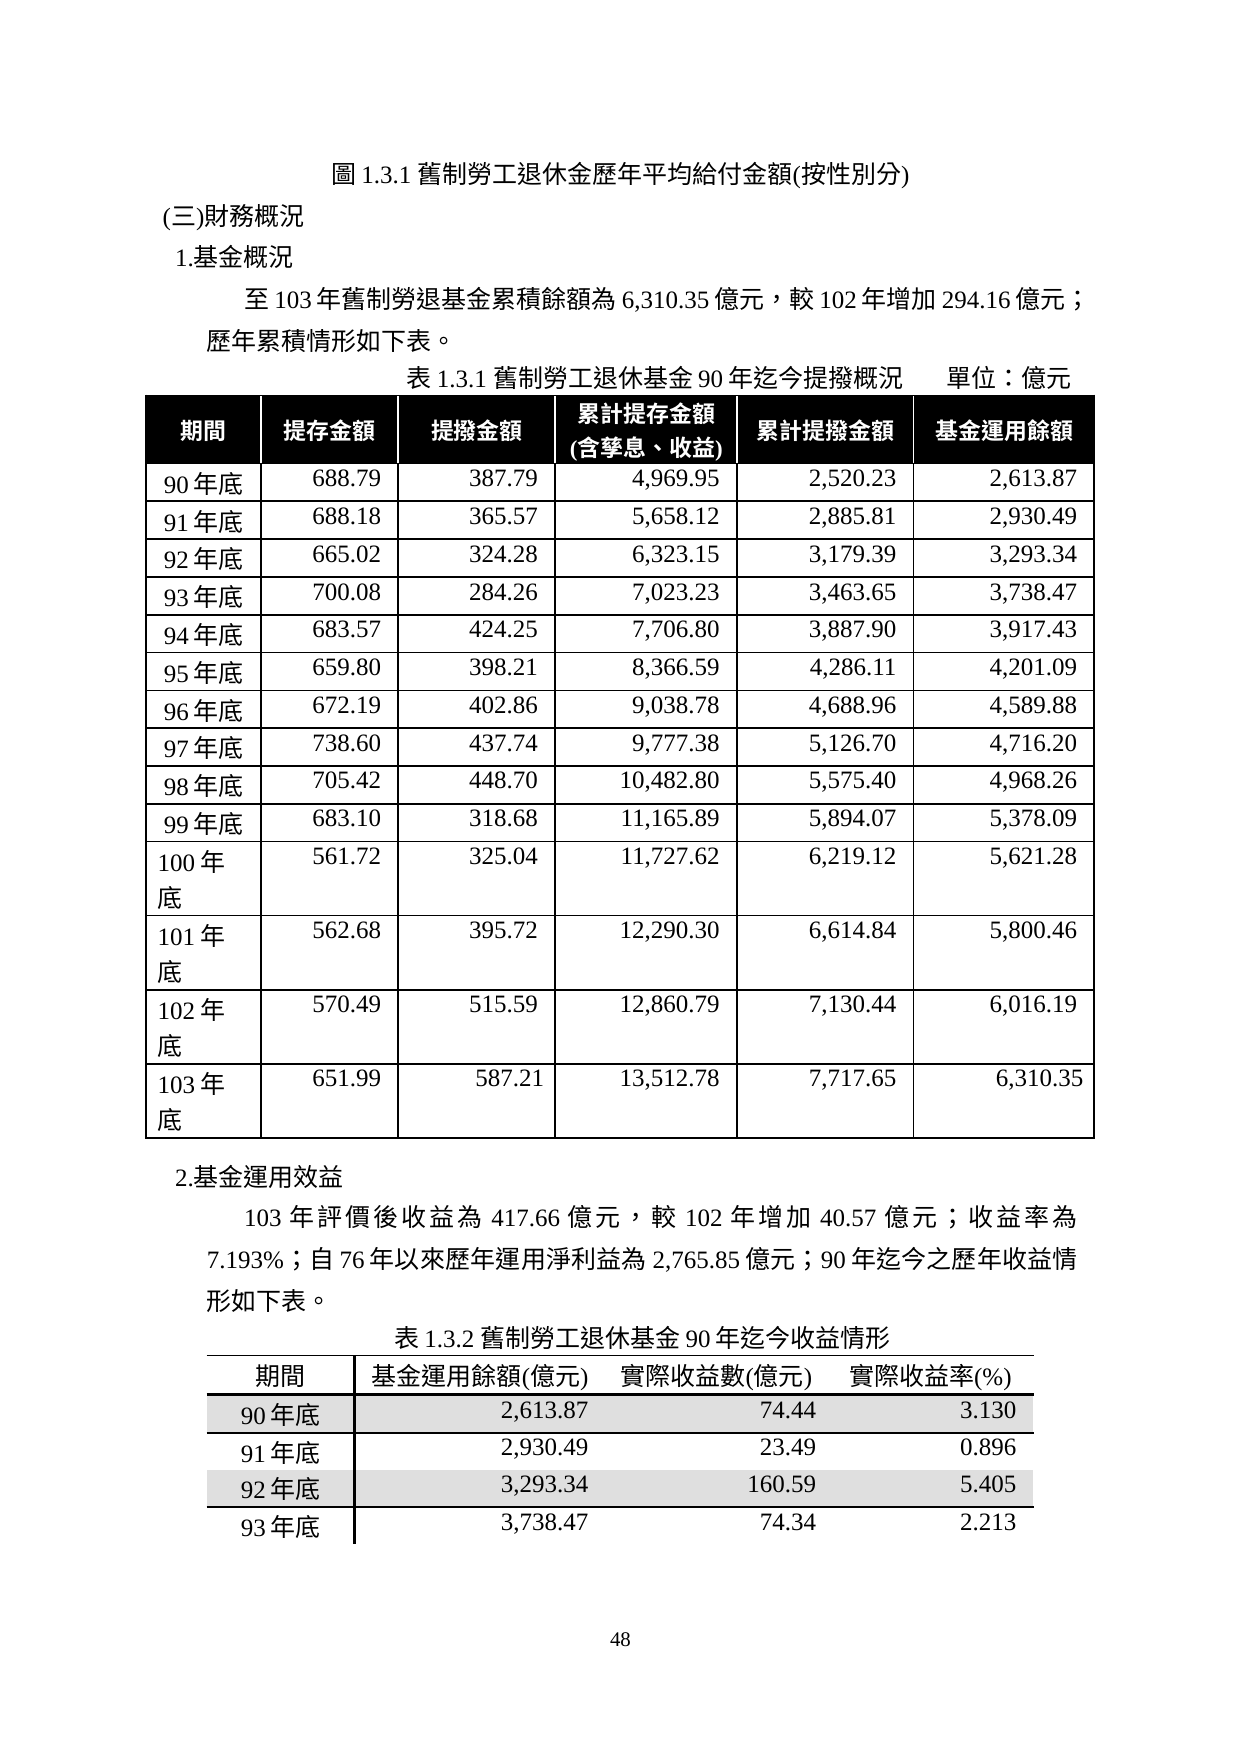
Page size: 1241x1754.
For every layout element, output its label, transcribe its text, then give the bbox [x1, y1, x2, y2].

table_cell 103年底 [147, 1065, 260, 1137]
table_cell 12,290.30 [556, 916, 736, 989]
table_cell 101年底 [147, 916, 260, 989]
table_cell 665.02 [262, 540, 397, 576]
table_cell 3,887.90 [738, 616, 913, 652]
table_header 基金運用餘額(億元) [356, 1356, 605, 1393]
table_cell 659.80 [262, 653, 397, 689]
table_cell 2,930.49 [914, 502, 1093, 538]
table_cell 324.28 [399, 540, 554, 576]
table_cell 437.74 [399, 729, 554, 765]
table_cell 3,179.39 [738, 540, 913, 576]
table_cell 4,716.20 [914, 729, 1093, 765]
table_cell 97年底 [147, 729, 260, 765]
table_cell 91年底 [147, 502, 260, 538]
table_cell 7,023.23 [556, 578, 736, 614]
table_cell 3,738.47 [914, 578, 1093, 614]
table_cell 7,706.80 [556, 616, 736, 652]
table_header 實際收益率(%) [827, 1356, 1033, 1393]
table_cell 96年底 [147, 691, 260, 727]
table_cell 3,293.34 [356, 1470, 605, 1506]
table_header 基金運用餘額 [914, 396, 1093, 463]
table_cell 6,219.12 [738, 842, 913, 915]
table_cell 325.04 [399, 842, 554, 915]
table_cell 92年底 [147, 540, 260, 576]
table_cell 3.130 [827, 1396, 1033, 1432]
table_header 期間 [147, 396, 260, 463]
table_cell 6,323.15 [556, 540, 736, 576]
table_header 累計提存金額(含孳息、收益) [556, 396, 736, 463]
text (三)財務概況 [162, 192, 1078, 233]
table_cell 93年底 [207, 1508, 353, 1544]
table_cell 651.99 [262, 1065, 397, 1137]
table_cell 5,126.70 [738, 729, 913, 765]
table_cell 91年底 [207, 1434, 353, 1470]
table_cell 100年底 [147, 842, 260, 915]
table_cell 402.86 [399, 691, 554, 727]
table_cell 3,293.34 [914, 540, 1093, 576]
table_cell 738.60 [262, 729, 397, 765]
table_cell 9,777.38 [556, 729, 736, 765]
table_cell 90年底 [207, 1396, 353, 1432]
table_cell 4,969.95 [556, 464, 736, 500]
table_header 提存金額 [262, 396, 397, 463]
table_cell 688.18 [262, 502, 397, 538]
table_cell 6,614.84 [738, 916, 913, 989]
table_cell 398.21 [399, 653, 554, 689]
table_cell 448.70 [399, 767, 554, 803]
table_cell 5,894.07 [738, 805, 913, 841]
text 至103年舊制勞退基金累積餘額為6,310.35億元，較102年增加294.16億元；歷年累積情形如下表。 [207, 275, 1078, 358]
table_cell 2,520.23 [738, 464, 913, 500]
table_cell 5.405 [827, 1470, 1033, 1506]
table_cell 93年底 [147, 578, 260, 614]
table_cell 74.44 [605, 1396, 827, 1432]
table_cell 318.68 [399, 805, 554, 841]
table_cell 2.213 [827, 1508, 1033, 1544]
table_cell 683.57 [262, 616, 397, 652]
table_cell 6,310.35 [914, 1065, 1093, 1137]
table_cell 3,917.43 [914, 616, 1093, 652]
table_cell 98年底 [147, 767, 260, 803]
table_cell 700.08 [262, 578, 397, 614]
table_cell 5,658.12 [556, 502, 736, 538]
table_header 累計提撥金額 [738, 396, 913, 463]
table_cell 395.72 [399, 916, 554, 989]
table_cell 5,575.40 [738, 767, 913, 803]
table_cell 424.25 [399, 616, 554, 652]
table_cell 587.21 [399, 1065, 554, 1137]
table_cell 4,968.26 [914, 767, 1093, 803]
table_cell 284.26 [399, 578, 554, 614]
table_cell 705.42 [262, 767, 397, 803]
table_cell 561.72 [262, 842, 397, 915]
table_cell 99年底 [147, 805, 260, 841]
table_cell 2,885.81 [738, 502, 913, 538]
table_cell 3,463.65 [738, 578, 913, 614]
table_cell 0.896 [827, 1434, 1033, 1470]
table_cell 683.10 [262, 805, 397, 841]
table_cell 11,727.62 [556, 842, 736, 915]
text 圖1.3.1 舊制勞工退休金歷年平均給付金額(按性別分) [162, 150, 1078, 192]
table_cell 688.79 [262, 464, 397, 500]
table_cell 570.49 [262, 991, 397, 1063]
text 103年評價後收益為417.66億元，較102年增加40.57億元；收益率為7.193%；自76年以來歷年運用淨利益為2,765.85億元；90年迄今之歷年收益情形如下表。 [207, 1193, 1078, 1318]
table_cell 160.59 [605, 1470, 827, 1506]
table_cell 7,717.65 [738, 1065, 913, 1137]
table_cell 3,738.47 [356, 1508, 605, 1544]
table_cell 10,482.80 [556, 767, 736, 803]
table_cell 5,621.28 [914, 842, 1093, 915]
table_cell 387.79 [399, 464, 554, 500]
text 表1.3.2 舊制勞工退休基金90年迄今收益情形 [207, 1318, 1078, 1355]
text 表1.3.1 舊制勞工退休基金90年迄今提撥概況 單位：億元 [162, 358, 1078, 394]
table_cell 74.34 [605, 1508, 827, 1544]
table_cell 12,860.79 [556, 991, 736, 1063]
table_cell 102年底 [147, 991, 260, 1063]
table_cell 2,613.87 [356, 1396, 605, 1432]
table_header 提撥金額 [399, 396, 554, 463]
text 2.基金運用效益 [162, 1157, 1078, 1193]
table_header 期間 [207, 1356, 353, 1393]
table_cell 4,688.96 [738, 691, 913, 727]
table_cell 92年底 [207, 1470, 353, 1506]
table_cell 8,366.59 [556, 653, 736, 689]
table_cell 7,130.44 [738, 991, 913, 1063]
table_cell 562.68 [262, 916, 397, 989]
table_cell 94年底 [147, 616, 260, 652]
table_cell 2,930.49 [356, 1434, 605, 1470]
table_cell 515.59 [399, 991, 554, 1063]
text 1.基金概況 [162, 233, 1078, 275]
table_cell 95年底 [147, 653, 260, 689]
table_cell 6,016.19 [914, 991, 1093, 1063]
table_cell 11,165.89 [556, 805, 736, 841]
table_cell 365.57 [399, 502, 554, 538]
table_cell 4,201.09 [914, 653, 1093, 689]
table_cell 23.49 [605, 1434, 827, 1470]
table_cell 5,378.09 [914, 805, 1093, 841]
table_header 實際收益數(億元) [605, 1356, 827, 1393]
table_cell 13,512.78 [556, 1065, 736, 1137]
table_cell 672.19 [262, 691, 397, 727]
table_cell 5,800.46 [914, 916, 1093, 989]
table_cell 4,286.11 [738, 653, 913, 689]
table_cell 9,038.78 [556, 691, 736, 727]
table_cell 2,613.87 [914, 464, 1093, 500]
table_cell 4,589.88 [914, 691, 1093, 727]
table_cell 90年底 [147, 464, 260, 500]
